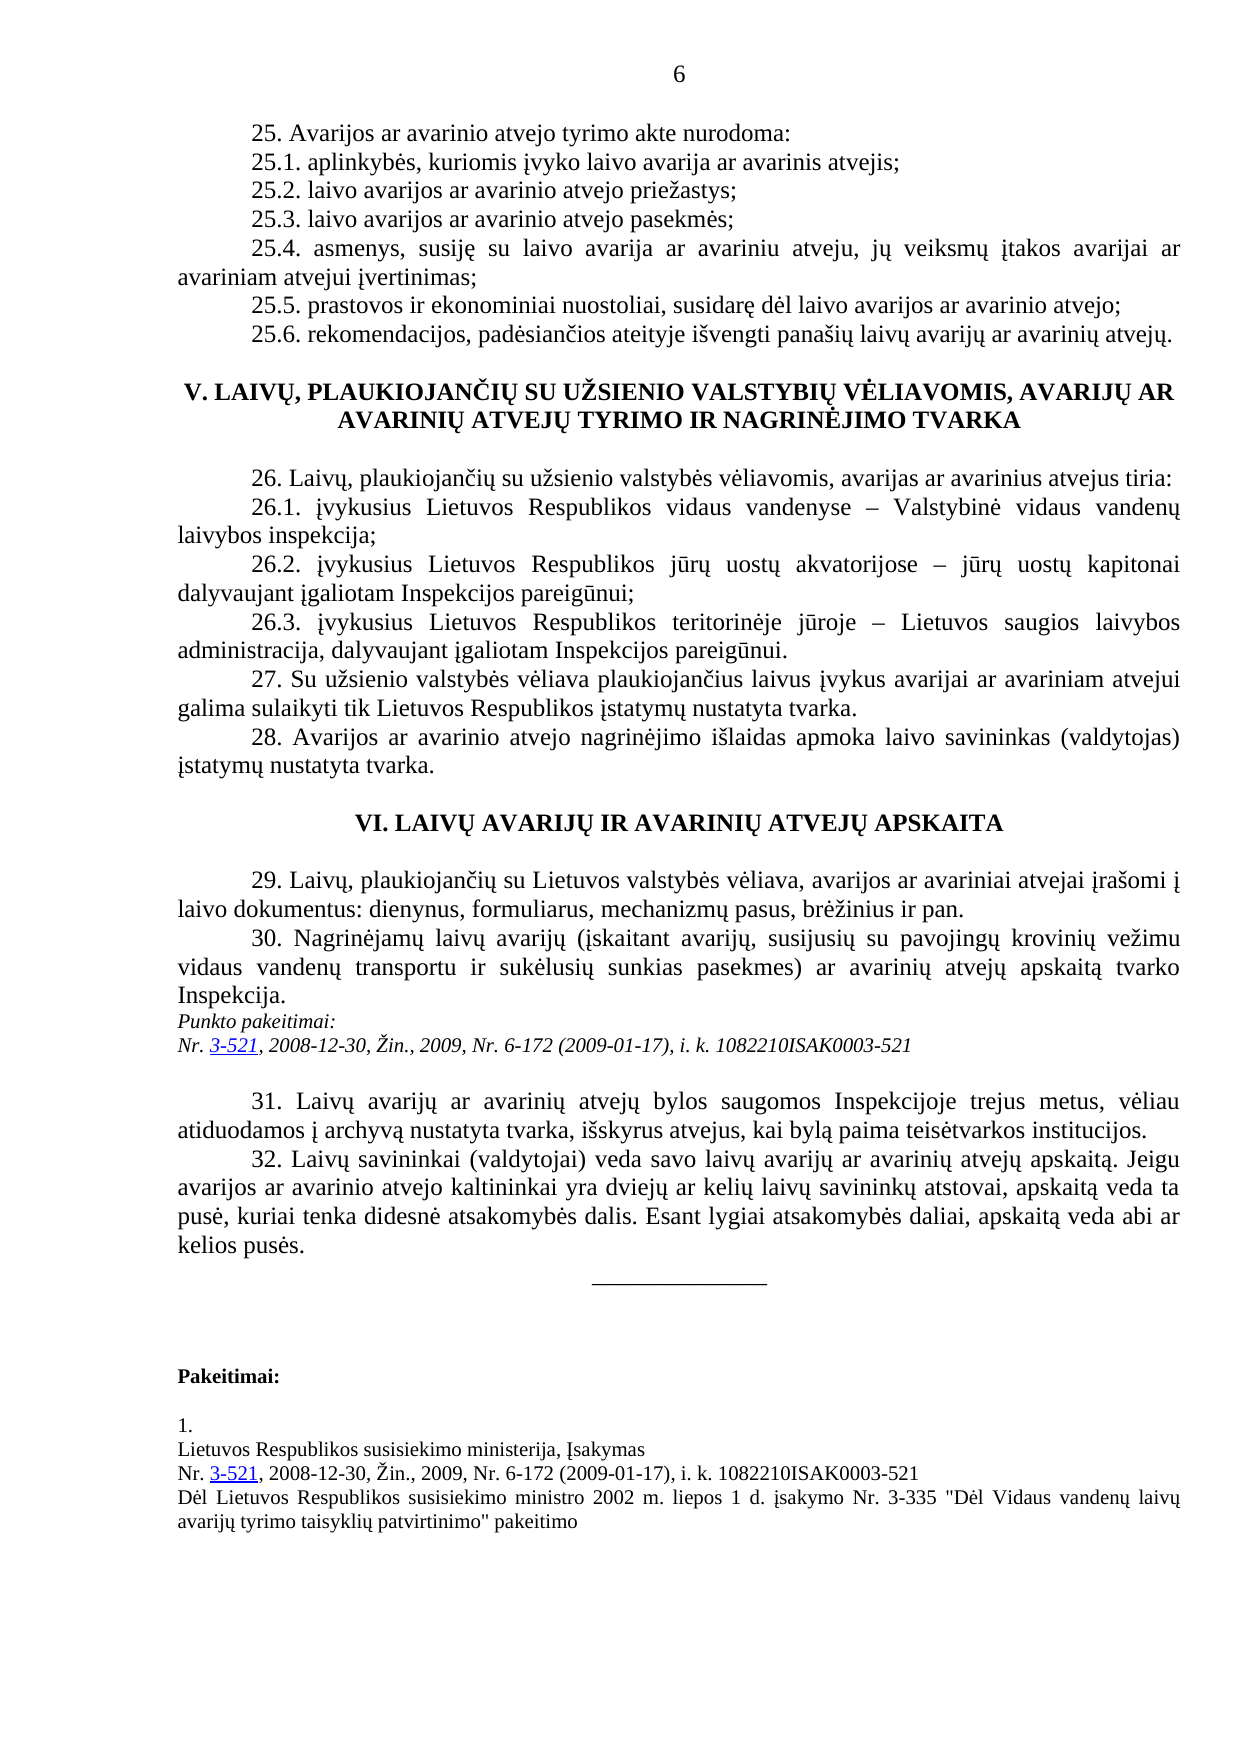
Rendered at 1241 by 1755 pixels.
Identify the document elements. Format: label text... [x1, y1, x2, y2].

text VI. LAIVŲ AVARIJŲ IR AVARINIŲ ATVEJŲ APSKAITA [177, 808, 1181, 837]
text Dėl Lietuvos Respublikos susisiekimo ministro 2002 m. liepos 1 d. įsakymo Nr. 3-335 "Dėl Vidaus vandenų laivų avarijų tyrimo taisyklių patvirtinimo" pakeitimo [177, 1485, 1181, 1533]
text Pakeitimai: [177, 1364, 1181, 1388]
text Punkto pakeitimai: [177, 1009, 1181, 1033]
text 25. Avarijos ar avarinio atvejo tyrimo akte nurodoma: [177, 118, 1181, 147]
text V. LAIVŲ, PLAUKIOJANČIŲ SU UŽSIENIO VALSTYBIŲ VĖLIAVOMIS, AVARIJŲ AR AVARINIŲ ATVEJŲ TYRIMO IR NAGRINĖJIMO TVARKA [177, 377, 1181, 434]
text 25.3. laivo avarijos ar avarinio atvejo pasekmės; [177, 204, 1181, 233]
text 26.3. įvykusius Lietuvos Respublikos teritorinėje jūroje – Lietuvos saugios laivybos administracija, dalyvaujant įgaliotam Inspekcijos pareigūnui. [177, 607, 1181, 664]
text 25.4. asmenys, susiję su laivo avarija ar avariniu atveju, jų veiksmų įtakos avarijai ar avariniam atvejui įvertinimas; [177, 233, 1181, 291]
text Nr. 3-521, 2008-12-30, Žin., 2009, Nr. 6-172 (2009-01-17), i. k. 1082210ISAK0003-521 [177, 1033, 1181, 1057]
text Nr. 3-521, 2008-12-30, Žin., 2009, Nr. 6-172 (2009-01-17), i. k. 1082210ISAK0003-521 [177, 1461, 1181, 1485]
text 29. Laivų, plaukiojančių su Lietuvos valstybės vėliava, avarijos ar avariniai atvejai įrašomi į laivo dokumentus: dienynus, formuliarus, mechanizmų pasus, brėžinius ir pan. [177, 866, 1181, 923]
text 26.2. įvykusius Lietuvos Respublikos jūrų uostų akvatorijose – jūrų uostų kapitonai dalyvaujant įgaliotam Inspekcijos pareigūnui; [177, 549, 1181, 607]
text 26. Laivų, plaukiojančių su užsienio valstybės vėliavomis, avarijas ar avarinius atvejus tiria: [177, 463, 1181, 492]
text 26.1. įvykusius Lietuvos Respublikos vidaus vandenyse – Valstybinė vidaus vandenų laivybos inspekcija; [177, 492, 1181, 549]
text 32. Laivų savininkai (valdytojai) veda savo laivų avarijų ar avarinių atvejų apskaitą. Jeigu avarijos ar avarinio atvejo kaltininkai yra dviejų ar kelių laivų savininkų atstovai, apskaitą veda ta pusė, kuriai tenka didesnė atsakomybės dalis. Esant lygiai atsakomybės daliai, apskaitą veda abi ar kelios pusės. [177, 1144, 1181, 1259]
text 30. Nagrinėjamų laivų avarijų (įskaitant avarijų, susijusių su pavojingų krovinių vežimu vidaus vandenų transportu ir sukėlusių sunkias pasekmes) ar avarinių atvejų apskaitą tvarko Inspekcija. [177, 923, 1181, 1009]
text 28. Avarijos ar avarinio atvejo nagrinėjimo išlaidas apmoka laivo savininkas (valdytojas) įstatymų nustatyta tvarka. [177, 722, 1181, 779]
text 25.5. prastovos ir ekonominiai nuostoliai, susidarę dėl laivo avarijos ar avarinio atvejo; [177, 291, 1181, 319]
text 31. Laivų avarijų ar avarinių atvejų bylos saugomos Inspekcijoje trejus metus, vėliau atiduodamos į archyvą nustatyta tvarka, išskyrus atvejus, kai bylą paima teisėtvarkos institucijos. [177, 1086, 1181, 1144]
text 25.2. laivo avarijos ar avarinio atvejo priežastys; [177, 176, 1181, 204]
text 25.6. rekomendacijos, padėsiančios ateityje išvengti panašių laivų avarijų ar avarinių atvejų. [177, 319, 1181, 348]
text 1. [177, 1412, 1181, 1437]
text Lietuvos Respublikos susisiekimo ministerija, Įsakymas [177, 1437, 1181, 1461]
text 25.1. aplinkybės, kuriomis įvyko laivo avarija ar avarinis atvejis; [177, 147, 1181, 176]
text 27. Su užsienio valstybės vėliava plaukiojančius laivus įvykus avarijai ar avariniam atvejui galima sulaikyti tik Lietuvos Respublikos įstatymų nustatyta tvarka. [177, 664, 1181, 722]
text ______________ [177, 1259, 1181, 1287]
